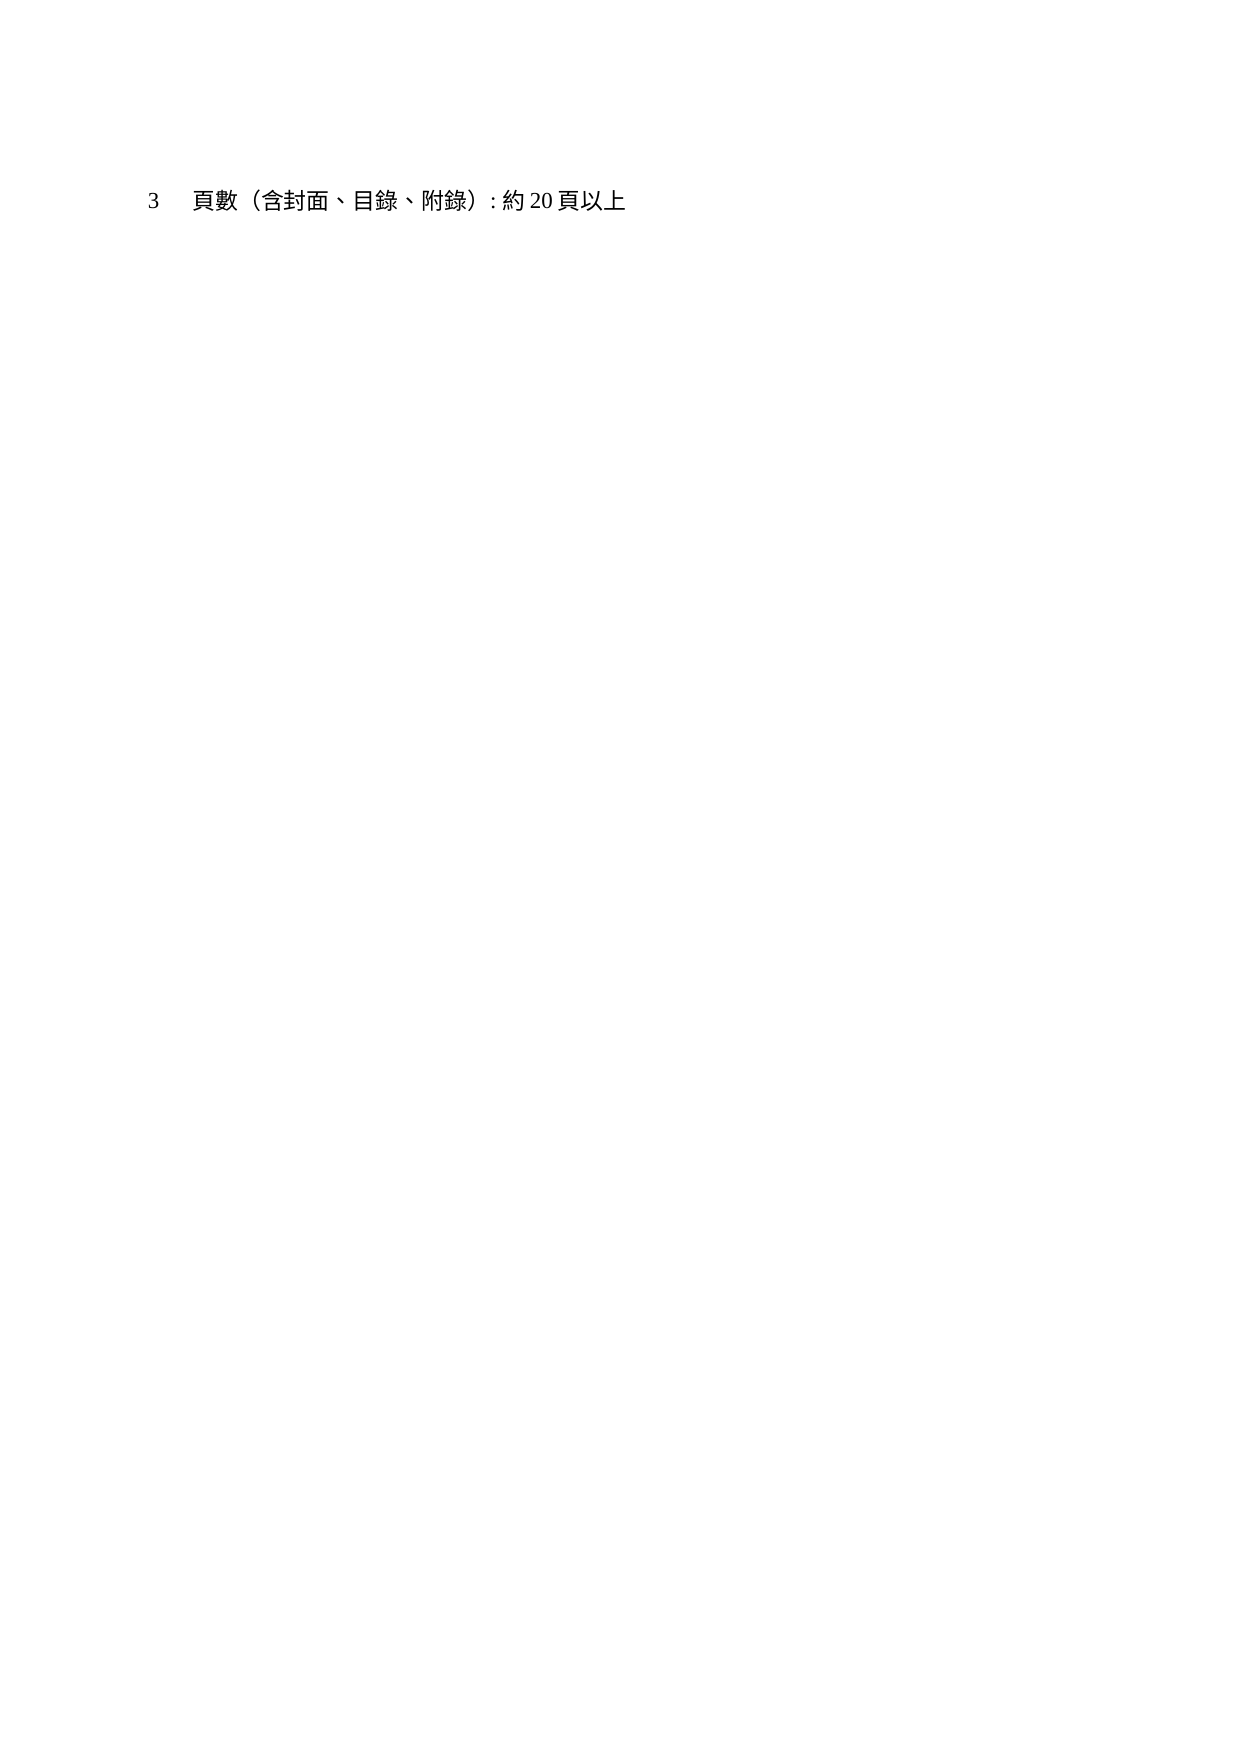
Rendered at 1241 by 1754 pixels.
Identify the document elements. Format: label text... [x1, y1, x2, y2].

list 頁數（含封面、目錄、附錄）: 約20頁以上 [148, 158, 1092, 221]
